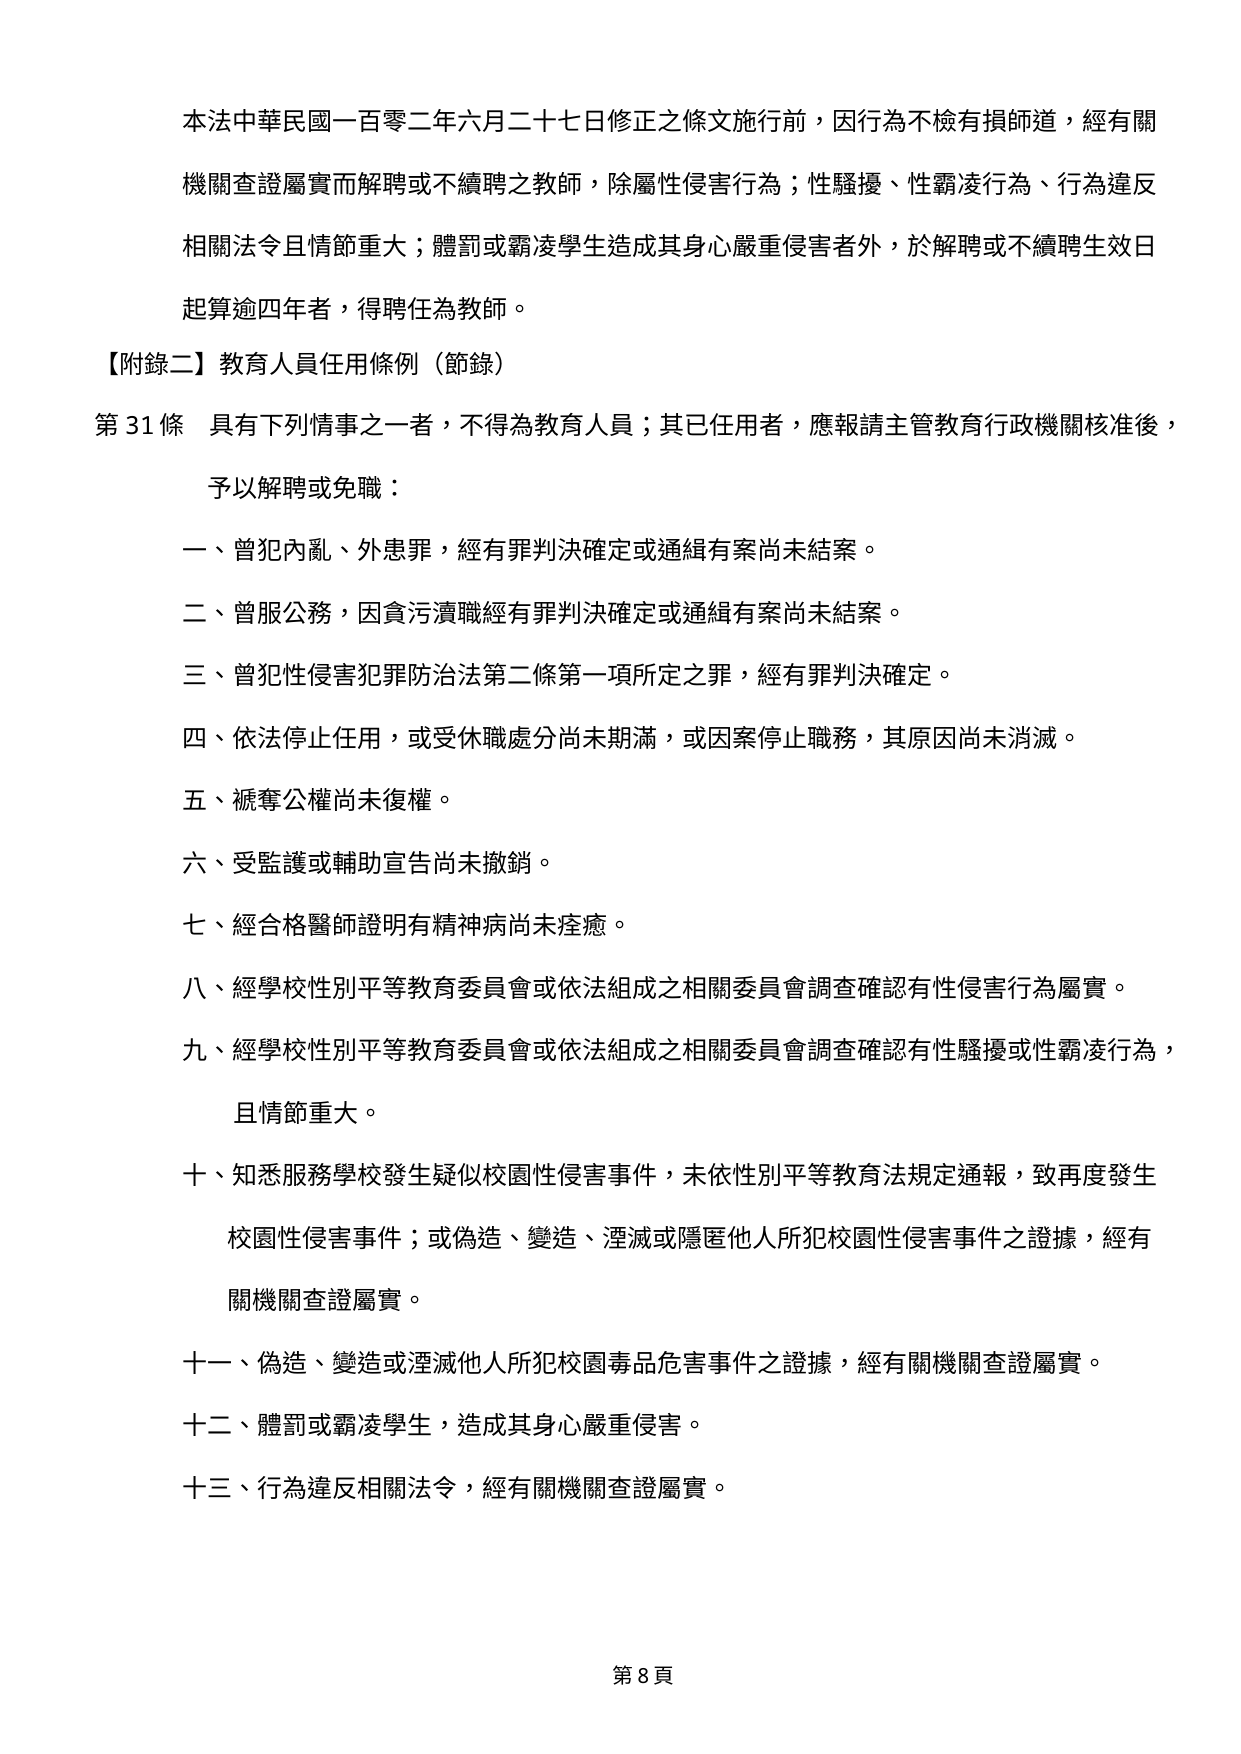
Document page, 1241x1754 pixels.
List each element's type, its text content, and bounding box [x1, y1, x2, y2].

text 五、褫奪公權尚未復權。 [94, 757, 1167, 820]
text 十二、體罰或霸凌學生，造成其身心嚴重侵害。 [94, 1382, 1167, 1445]
text 八、經學校性別平等教育委員會或依法組成之相關委員會調查確認有性侵害行為屬實。 [182, 945, 1167, 1007]
text 十、知悉服務學校發生疑似校園性侵害事件，未依性別平等教育法規定通報，致再度發生校園性侵害事件；或偽造、變造、湮滅或隱匿他人所犯校園性侵害事件之證據，經有關機關查證屬實。 [182, 1132, 1167, 1320]
text 三、曾犯性侵害犯罪防治法第二條第一項所定之罪，經有罪判決確定。 [94, 632, 1167, 695]
text 九、經學校性別平等教育委員會或依法組成之相關委員會調查確認有性騷擾或性霸凌行為，且情節重大。 [182, 1007, 1167, 1132]
text 第31條 具有下列情事之一者，不得為教育人員；其已任用者，應報請主管教育行政機關核准後，予以解聘或免職： [94, 382, 1167, 507]
text 七、經合格醫師證明有精神病尚未痊癒。 [94, 882, 1167, 945]
text 本法中華民國一百零二年六月二十七日修正之條文施行前，因行為不檢有損師道，經有關機關查證屬實而解聘或不續聘之教師，除屬性侵害行為；性騷擾、性霸凌行為、行為違反相關法令且情節重大；體罰或霸凌學生造成其身心嚴重侵害者外，於解聘或不續聘生效日起算逾四年者，得聘任為教師。 [182, 78, 1167, 328]
text 十一、偽造、變造或湮滅他人所犯校園毒品危害事件之證據，經有關機關查證屬實。 [94, 1320, 1167, 1382]
text 六、受監護或輔助宣告尚未撤銷。 [94, 820, 1167, 882]
text 一、曾犯內亂、外患罪，經有罪判決確定或通緝有案尚未結案。 [94, 507, 1167, 570]
text 十三、行為違反相關法令，經有關機關查證屬實。 [94, 1445, 1167, 1507]
text 【附錄二】教育人員任用條例（節錄） [94, 341, 1167, 382]
text 二、曾服公務，因貪污瀆職經有罪判決確定或通緝有案尚未結案。 [94, 570, 1167, 632]
text 四、依法停止任用，或受休職處分尚未期滿，或因案停止職務，其原因尚未消滅。 [94, 695, 1167, 757]
